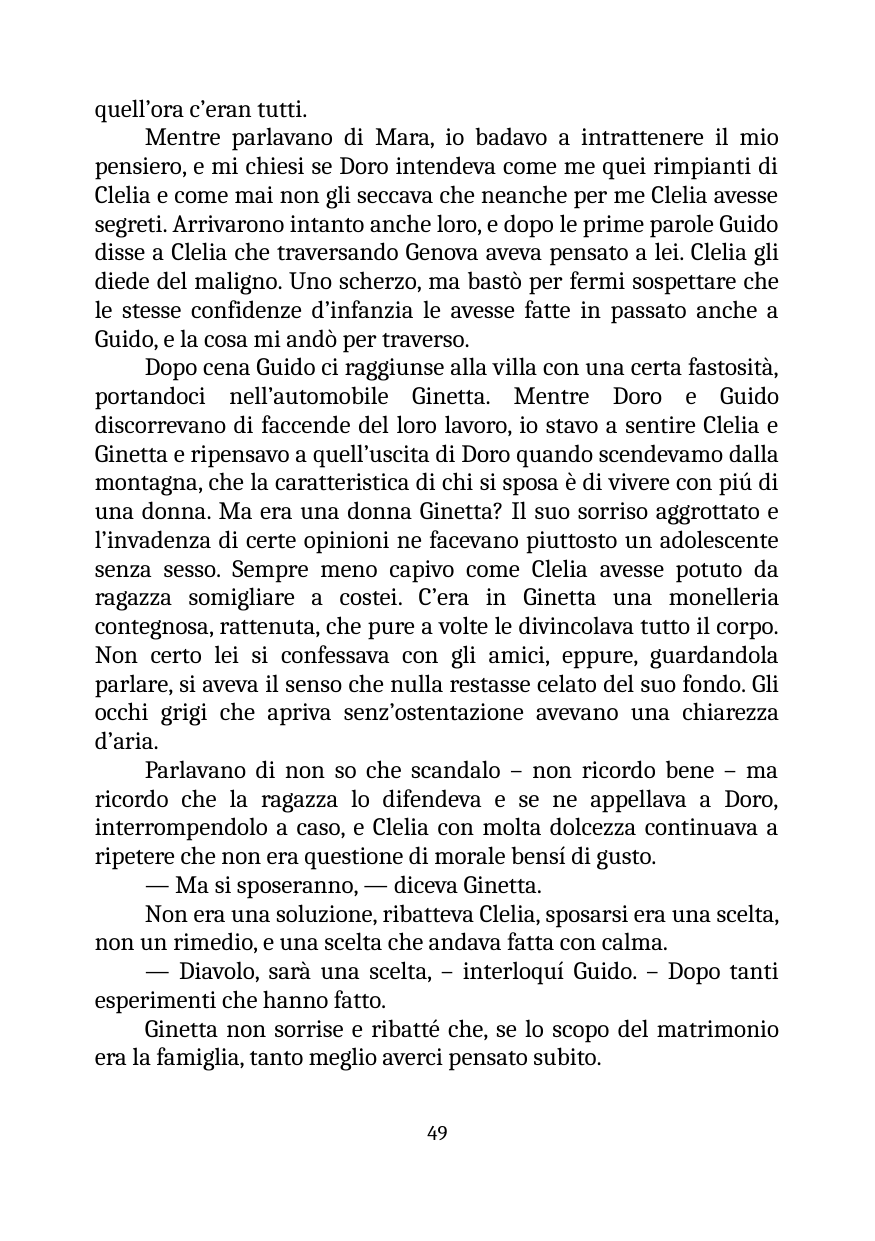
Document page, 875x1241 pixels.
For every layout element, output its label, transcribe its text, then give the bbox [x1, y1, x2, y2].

text — Ma si sposeranno, — diceva Ginetta. [94, 871, 779, 899]
text Non era una soluzione, ribatteva Clelia, sposarsi era una scelta, non un rimedio, e una scelta che andava fatta con calma. [94, 899, 779, 957]
text quell’ora c’eran tutti. [94, 94, 779, 123]
text — Diavolo, sarà una scelta, – interloquí Guido. – Dopo tanti esperimenti che hanno fatto. [94, 957, 779, 1014]
text Parlavano di non so che scandalo – non ricordo bene – ma ricordo che la ragazza lo difendeva e se ne appellava a Doro, interrompendolo a caso, e Clelia con molta dolcezza continuava a ripetere che non era questione di morale bensí di gusto. [94, 756, 779, 871]
text Ginetta non sorrise e ribatté che, se lo scopo del matrimonio era la famiglia, tanto meglio averci pensato subito. [94, 1014, 779, 1072]
text Mentre parlavano di Mara, io badavo a intrattenere il mio pensiero, e mi chiesi se Doro intendeva come me quei rimpianti di Clelia e come mai non gli seccava che neanche per me Clelia avesse segreti. Arrivarono intanto anche loro, e dopo le prime parole Guido disse a Clelia che traversando Genova aveva pensato a lei. Clelia gli diede del maligno. Uno scherzo, ma bastò per fermi sospettare che le stesse confidenze d’infanzia le avesse fatte in passato anche a Guido, e la cosa mi andò per traverso. [94, 123, 779, 353]
text Dopo cena Guido ci raggiunse alla villa con una certa fastosità, portandoci nell’automobile Ginetta. Mentre Doro e Guido discorrevano di faccende del loro lavoro, io stavo a sentire Clelia e Ginetta e ripensavo a quell’uscita di Doro quando scendevamo dalla montagna, che la caratteristica di chi si sposa è di vivere con piú di una donna. Ma era una donna Ginetta? Il suo sorriso aggrottato e l’invadenza di certe opinioni ne facevano piuttosto un adolescente senza sesso. Sempre meno capivo come Clelia avesse potuto da ragazza somigliare a costei. C’era in Ginetta una monelleria contegnosa, rattenuta, che pure a volte le divincolava tutto il corpo. Non certo lei si confessava con gli amici, eppure, guardandola parlare, si aveva il senso che nulla restasse celato del suo fondo. Gli occhi grigi che apriva senz’ostentazione avevano una chiarezza d’aria. [94, 353, 779, 756]
